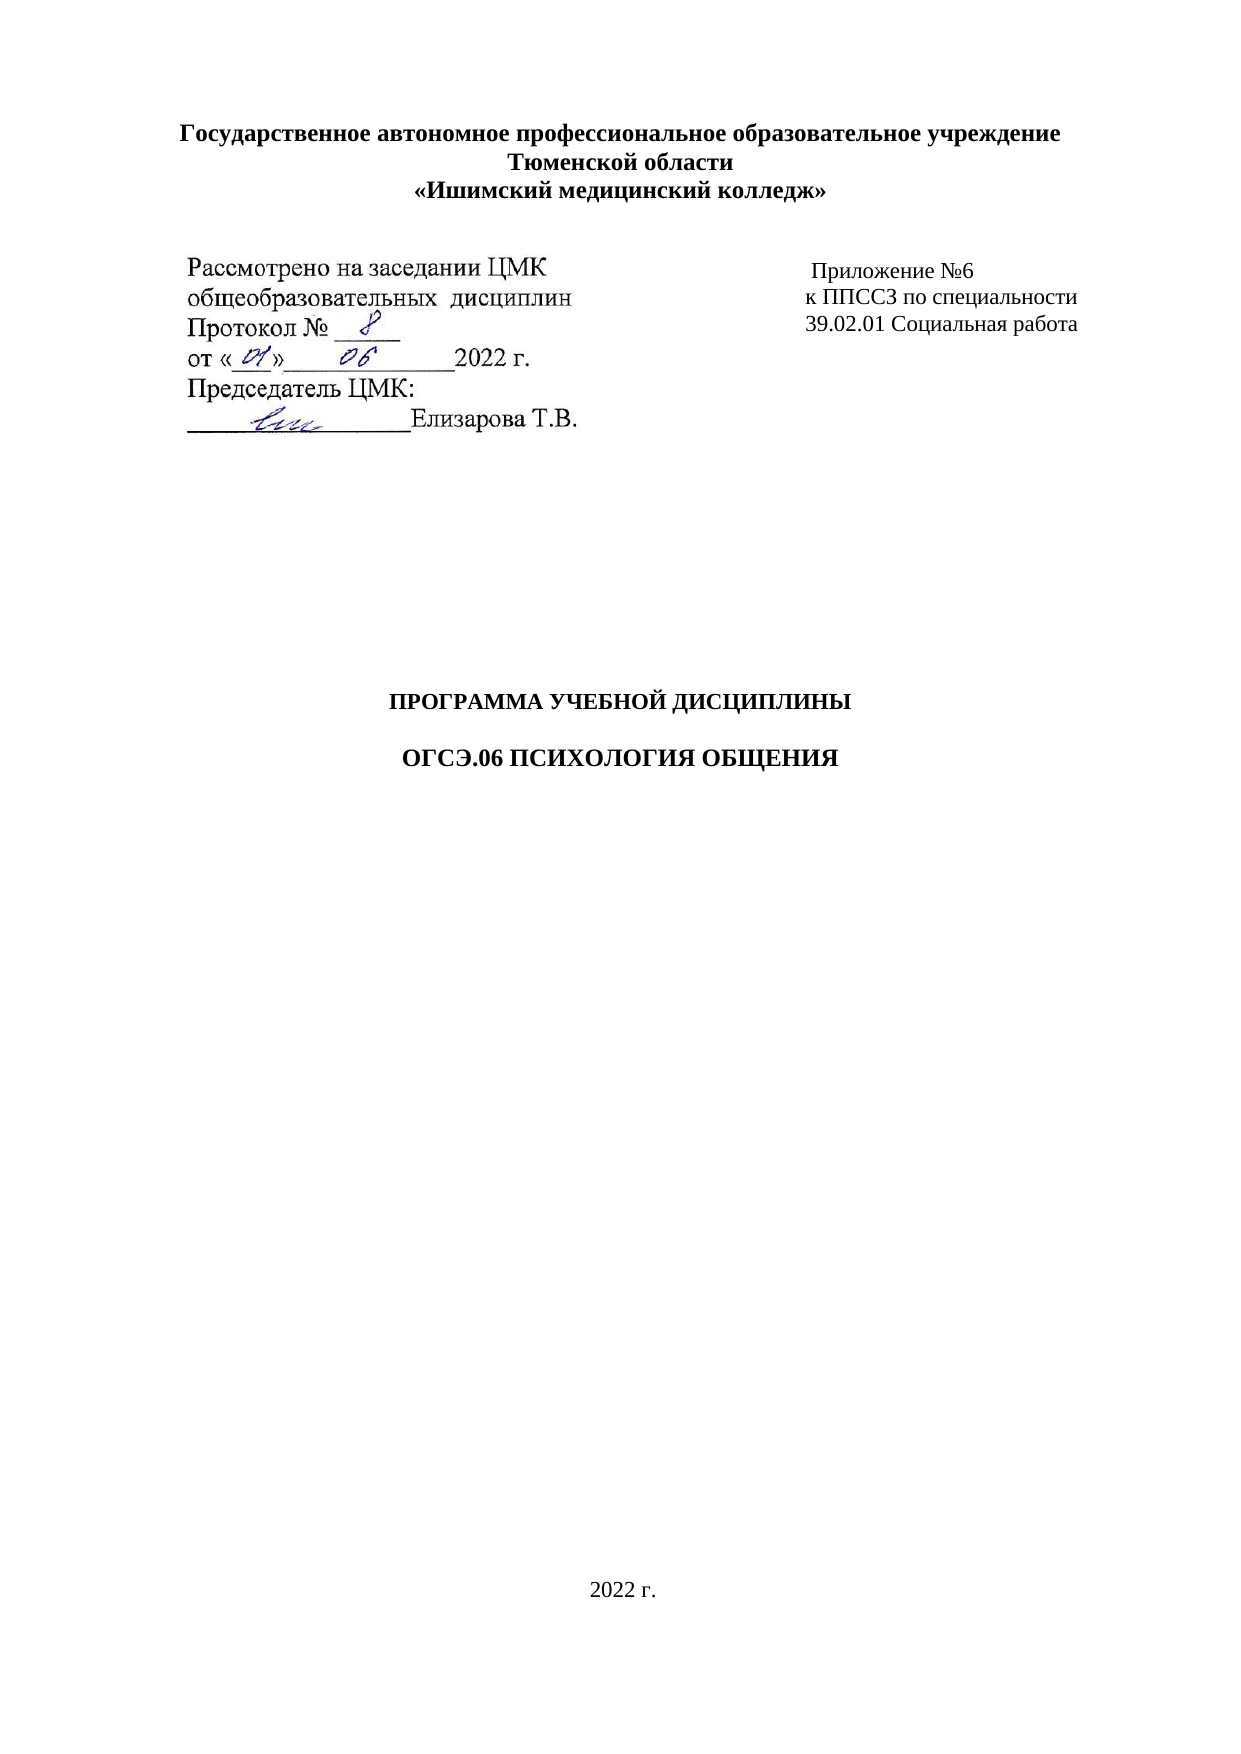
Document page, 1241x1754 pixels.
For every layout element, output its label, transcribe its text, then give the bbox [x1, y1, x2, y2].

table_header [118, 257, 175, 372]
text ОГСЭ.06 ПСИХОЛОГИЯ ОБЩЕНИЯ [118, 743, 1122, 772]
text «Ишимский медицинский колледж» [118, 176, 1122, 204]
table_header [582, 257, 794, 372]
table_header Приложение №6 к ППССЗ по специальности 39.02.01 Социальная работа [794, 257, 1240, 372]
text Государственное автономное профессиональное образовательное учреждение Тюменской области [118, 118, 1122, 176]
text 2022 г. [118, 1576, 1122, 1602]
picture [175, 246, 582, 435]
text ПРОГРАММА УЧЕБНОЙ ДИСЦИПЛИНЫ [118, 688, 1122, 715]
